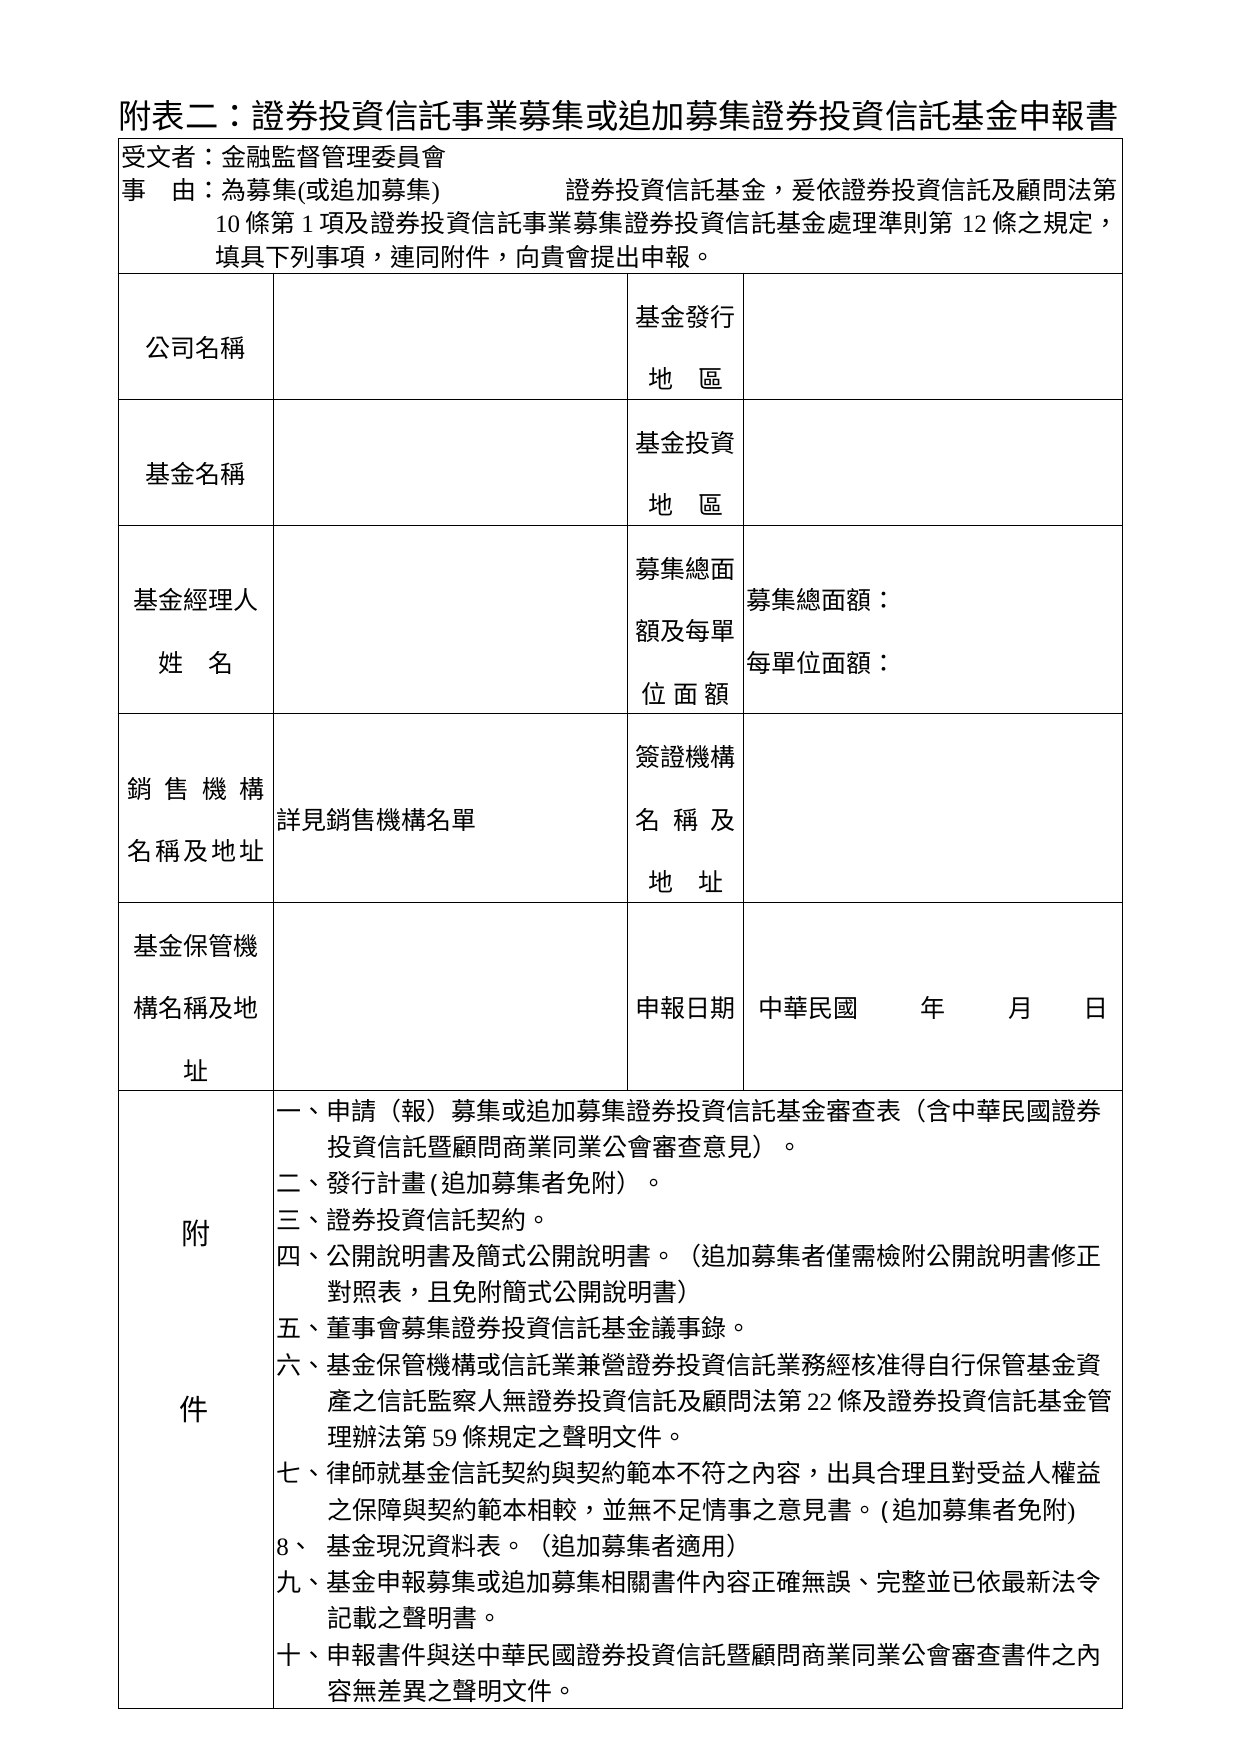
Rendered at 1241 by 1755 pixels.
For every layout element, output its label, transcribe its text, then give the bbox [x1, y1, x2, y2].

table_cell 基金保管機構名稱及地址 [119, 903, 273, 1090]
table_cell 附 件 [119, 1091, 273, 1708]
table_cell 募集總面額： 每單位面額： [744, 526, 1122, 713]
table_cell 基金投資 地區 [628, 400, 743, 525]
table_cell 基金名稱 [119, 400, 273, 525]
table_cell [744, 274, 1122, 399]
text 附表二：證券投資信託事業募集或追加募集證券投資信託基金申報書 [118, 90, 1122, 138]
table_cell [744, 400, 1122, 525]
table_cell [274, 274, 627, 399]
table_cell [274, 400, 627, 525]
table_cell 公司名稱 [119, 274, 273, 399]
table_cell [744, 714, 1122, 902]
table_header 受文者：金融監督管理委員會 事 由：為募集(或追加募集) 證券投資信託基金，爰依證券投資信託及顧問法第10條第1項及證券投資信託事業募集證券投資信託基金處理準則第12條之規定，填具下列事項，連同附件，向貴會提出申報。 [119, 139, 1122, 273]
table_cell [274, 526, 627, 713]
table_cell 簽證機構名 稱 及 地址 [628, 714, 743, 902]
table_cell 詳見銷售機構名單 [274, 714, 627, 902]
table_cell [274, 903, 627, 1090]
table_cell 中華民國 年 月 日 [744, 903, 1122, 1090]
table_cell 銷 售 機 構 名稱及地址 [119, 714, 273, 902]
table_cell 基金發行 地區 [628, 274, 743, 399]
table_cell 募集總面額及每單位面額 [628, 526, 743, 713]
table_cell 申報日期 [628, 903, 743, 1090]
table_cell 一、申請（報）募集或追加募集證券投資信託基金審查表（含中華民國證券投資信託暨顧問商業同業公會審查意見）。 二、發行計畫(追加募集者免附）。 三、證券投資信託契約。 四、公開說明書及簡式公開說明書。（追加募集者僅需檢附公開說明書修正對照表，且免附簡式公開說明書） 五、董事會募集證券投資信託基金議事錄。 六、基金保管機構或信託業兼營證券投資信託業務經核准得自行保管基金資產之信託監察人無證券投資信託及顧問法第22條及證券投資信託基金管理辦法第59條規定之聲明文件。 七、律師就基金信託契約與契約範本不符之內容，出具合理且對受益人權益之保障與契約範本相較，並無不足情事之意見書。(追加募集者免附) 基金現況資料表。（追加募集者適用） 九、基金申報募集或追加募集相關書件內容正確無誤、完整並已依最新法令記載之聲明書。 十、申報書件與送中華民國證券投資信託暨顧問商業同業公會審查書件之內容無差異之聲明文件。 [274, 1091, 1122, 1708]
table_cell 基金經理人 姓名 [119, 526, 273, 713]
